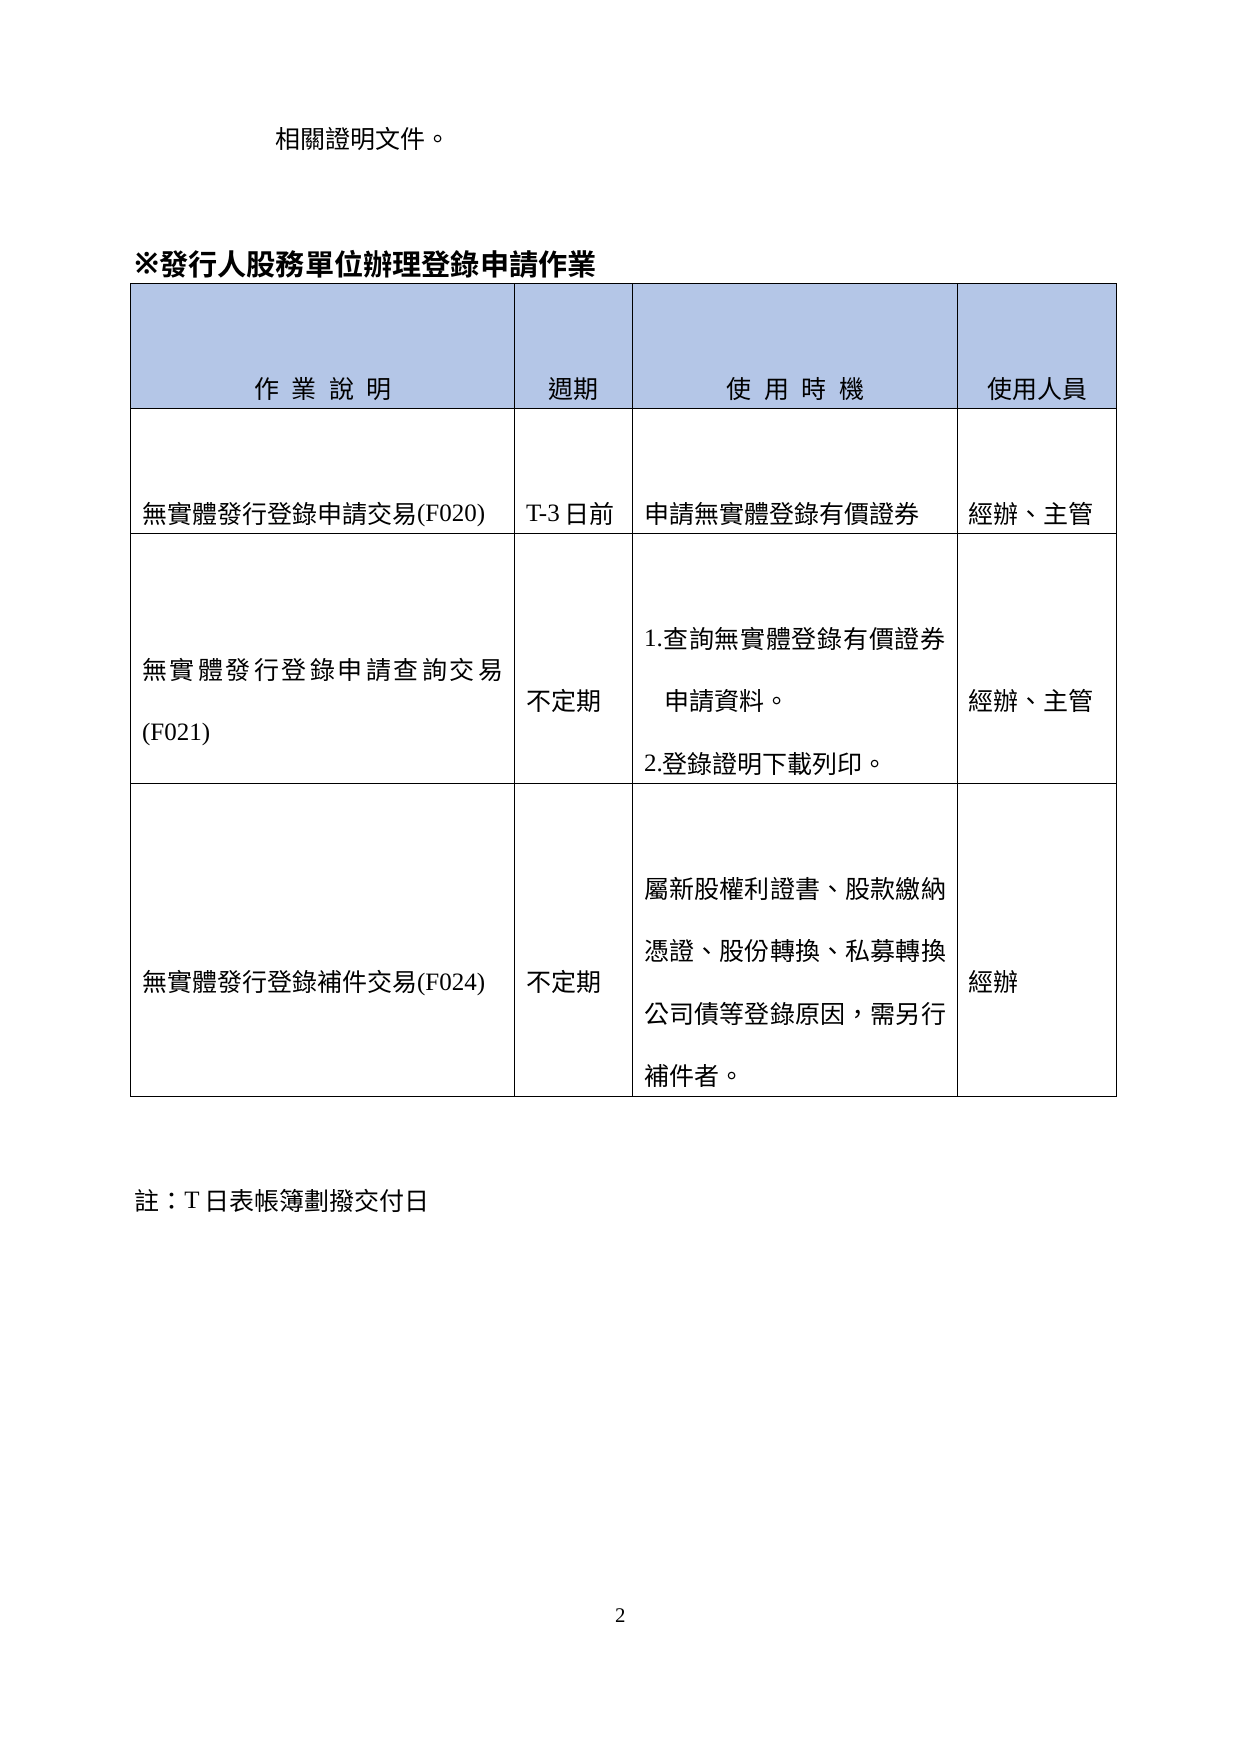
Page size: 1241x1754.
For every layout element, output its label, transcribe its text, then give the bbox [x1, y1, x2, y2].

table_cell 1.查詢無實體登錄有價證券申請資料。 2.登錄證明下載列印。 [633, 534, 957, 783]
table_cell 申請無實體登錄有價證券 [633, 409, 957, 533]
table_cell 不定期 [515, 534, 632, 783]
table_cell 無實體發行登錄申請查詢交易(F021) [131, 534, 514, 783]
table_cell 經辦、主管 [958, 409, 1116, 533]
table_cell 無實體發行登錄補件交易(F024) [131, 784, 514, 1096]
table_header 週期 [515, 284, 632, 408]
table_cell 不定期 [515, 784, 632, 1096]
table_cell 經辦、主管 [958, 534, 1116, 783]
table_header 作 業 說 明 [131, 284, 514, 408]
table_cell T-3日前 [515, 409, 632, 533]
text 註：T日表帳簿劃撥交付日 [134, 1158, 1165, 1221]
list 相關證明文件。 [174, 96, 1165, 158]
text ※發行人股務單位辦理登錄申請作業 [134, 221, 1165, 283]
table_cell 無實體發行登錄申請交易(F020) [131, 409, 514, 533]
table_header 使用人員 [958, 284, 1116, 408]
table_cell 屬新股權利證書、股款繳納憑證、股份轉換、私募轉換公司債等登錄原因，需另行補件者。 [633, 784, 957, 1096]
table_cell 經辦 [958, 784, 1116, 1096]
table_header 使 用 時 機 [633, 284, 957, 408]
